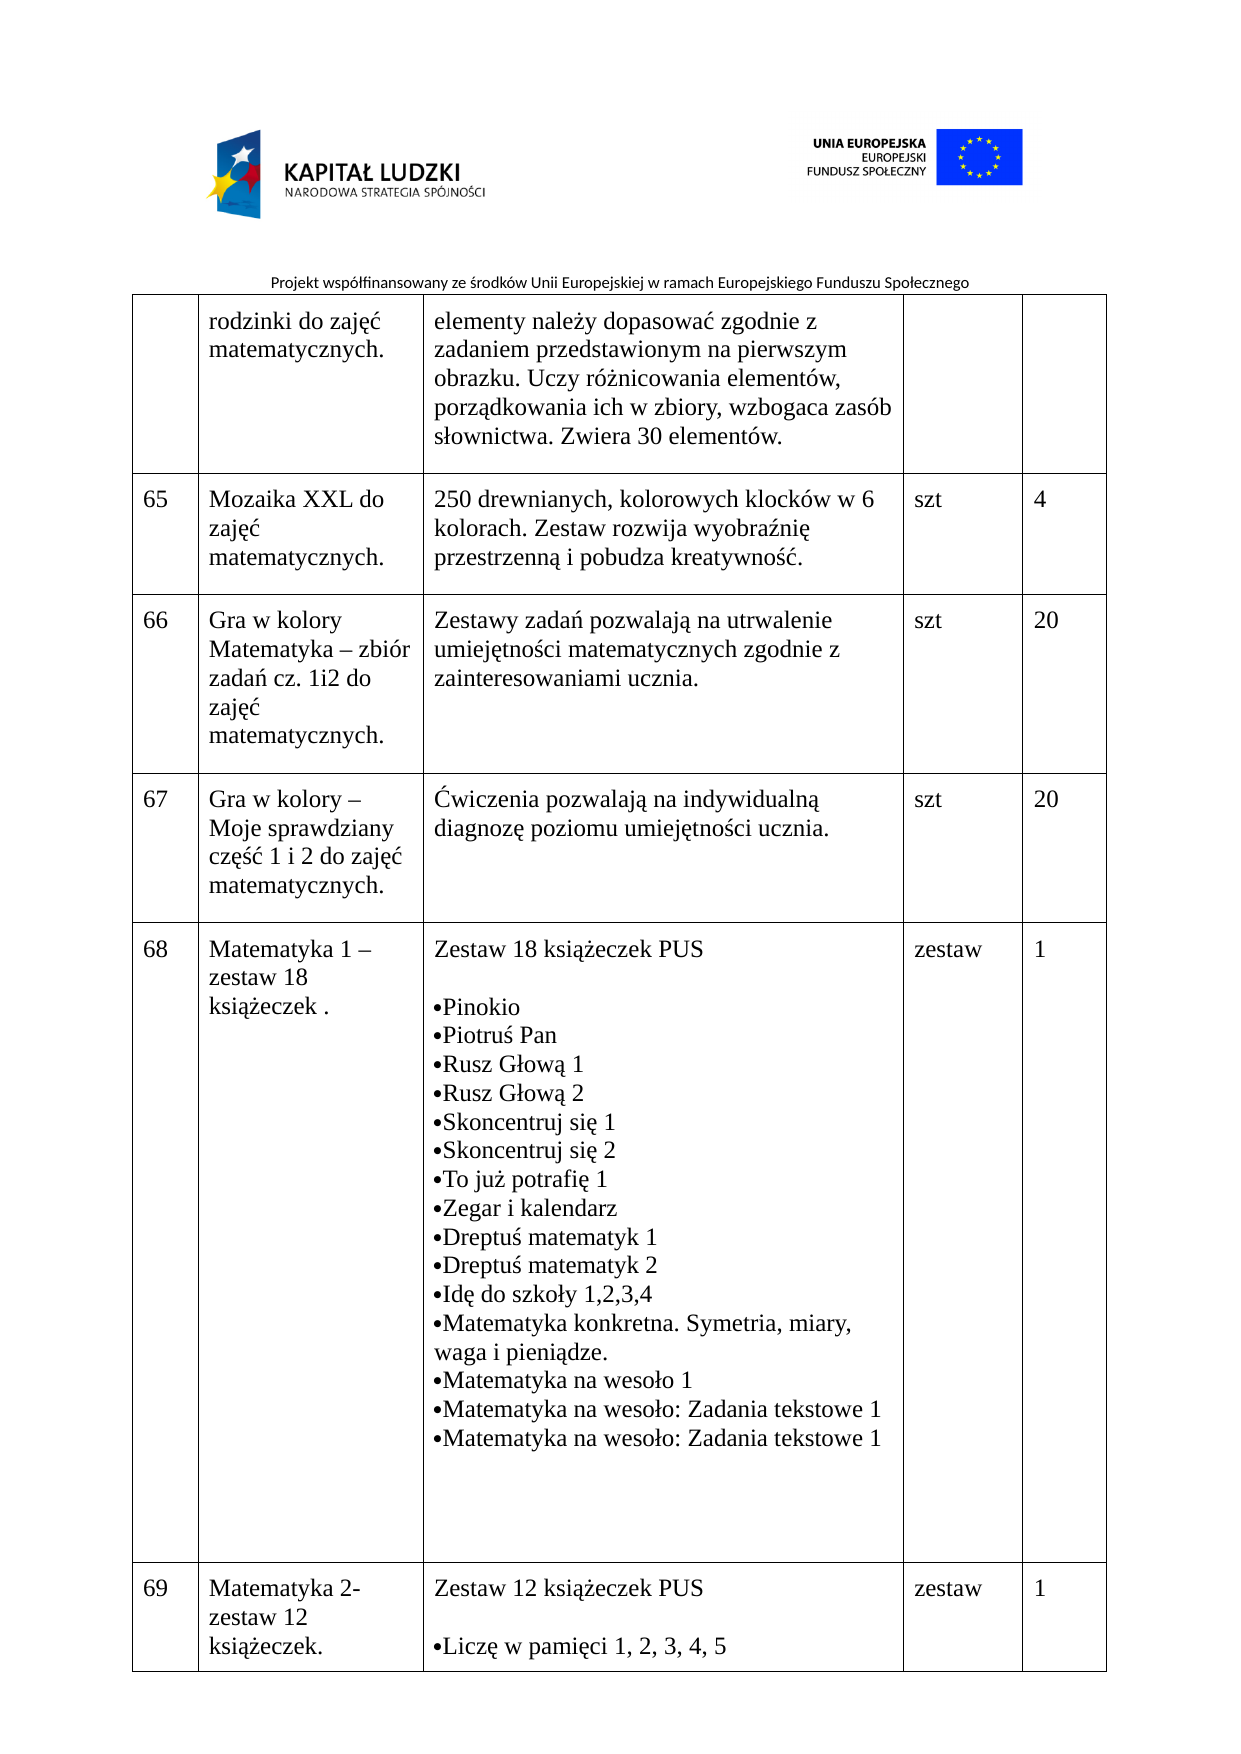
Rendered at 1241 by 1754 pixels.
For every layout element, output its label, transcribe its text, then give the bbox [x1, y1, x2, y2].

table_cell 66 [133, 595, 198, 772]
table_cell Zestaw 18 książeczek PUS Pinokio Piotruś Pan Rusz Głową 1 Rusz Głową 2 Skoncentruj się 1 Skoncentruj się 2 To już potrafię 1 Zegar i kalendarz Dreptuś matematyk 1 Dreptuś matematyk 2 Idę do szkoły 1,2,3,4 Matematyka konkretna. Symetria, miary, waga i pieniądze. Matematyka na wesoło 1 Matematyka na wesoło: Zadania tekstowe 1 Matematyka na wesoło: Zadania tekstowe 1 [424, 923, 903, 1562]
table_cell zestaw [904, 1563, 1022, 1671]
table_cell 20 [1023, 774, 1106, 922]
table_cell rodzinki do zajęć matematycznych. [199, 295, 423, 473]
table_cell 69 [133, 1563, 198, 1671]
table_cell Zestaw 12 książeczek PUS Liczę w pamięci 1, 2, 3, 4, 5 Od gwiazdki do bajki 1, 2, 3, 4 Matematyka konkretna. Symetria, miary, waga, pieniądze. Matematyka na wesoło: Zadania tekstowe 1 Matematyka na wesoło: Zadania tekstowe 2 [424, 1563, 903, 1671]
table_cell 1 [1023, 1563, 1106, 1671]
table_cell Gra w kolory – Moje sprawdziany część 1 i 2 do zajęć matematycznych. [199, 774, 423, 922]
table_cell [904, 295, 1022, 473]
table_cell [1023, 295, 1106, 473]
table_cell Matematyka 1 – zestaw 18 książeczek . [199, 923, 423, 1562]
table_cell 65 [133, 474, 198, 594]
table_cell [133, 295, 198, 473]
table_cell 250 drewnianych, kolorowych klocków w 6 kolorach. Zestaw rozwija wyobraźnię przestrzenną i pobudza kreatywność. [424, 474, 903, 594]
table_cell 20 [1023, 595, 1106, 772]
table_cell Ćwiczenia pozwalają na indywidualną diagnozę poziomu umiejętności ucznia. [424, 774, 903, 922]
table_cell Matematyka 2- zestaw 12 książeczek. [199, 1563, 423, 1671]
table_cell Gra w kolory Matematyka – zbiór zadań cz. 1i2 do zajęć matematycznych. [199, 595, 423, 772]
table_cell 68 [133, 923, 198, 1562]
table_cell elementy należy dopasować zgodnie z zadaniem przedstawionym na pierwszym obrazku. Uczy różnicowania elementów, porządkowania ich w zbiory, wzbogaca zasób słownictwa. Zwiera 30 elementów. [424, 295, 903, 473]
table_cell 4 [1023, 474, 1106, 594]
table_cell zestaw [904, 923, 1022, 1562]
table_cell 67 [133, 774, 198, 922]
table_cell szt [904, 474, 1022, 594]
table_cell szt [904, 774, 1022, 922]
table_cell Mozaika XXL do zajęć matematycznych. [199, 474, 423, 594]
table_cell Zestawy zadań pozwalają na utrwalenie umiejętności matematycznych zgodnie z zainteresowaniami ucznia. [424, 595, 903, 772]
table_cell 1 [1023, 923, 1106, 1562]
table_cell szt [904, 595, 1022, 772]
